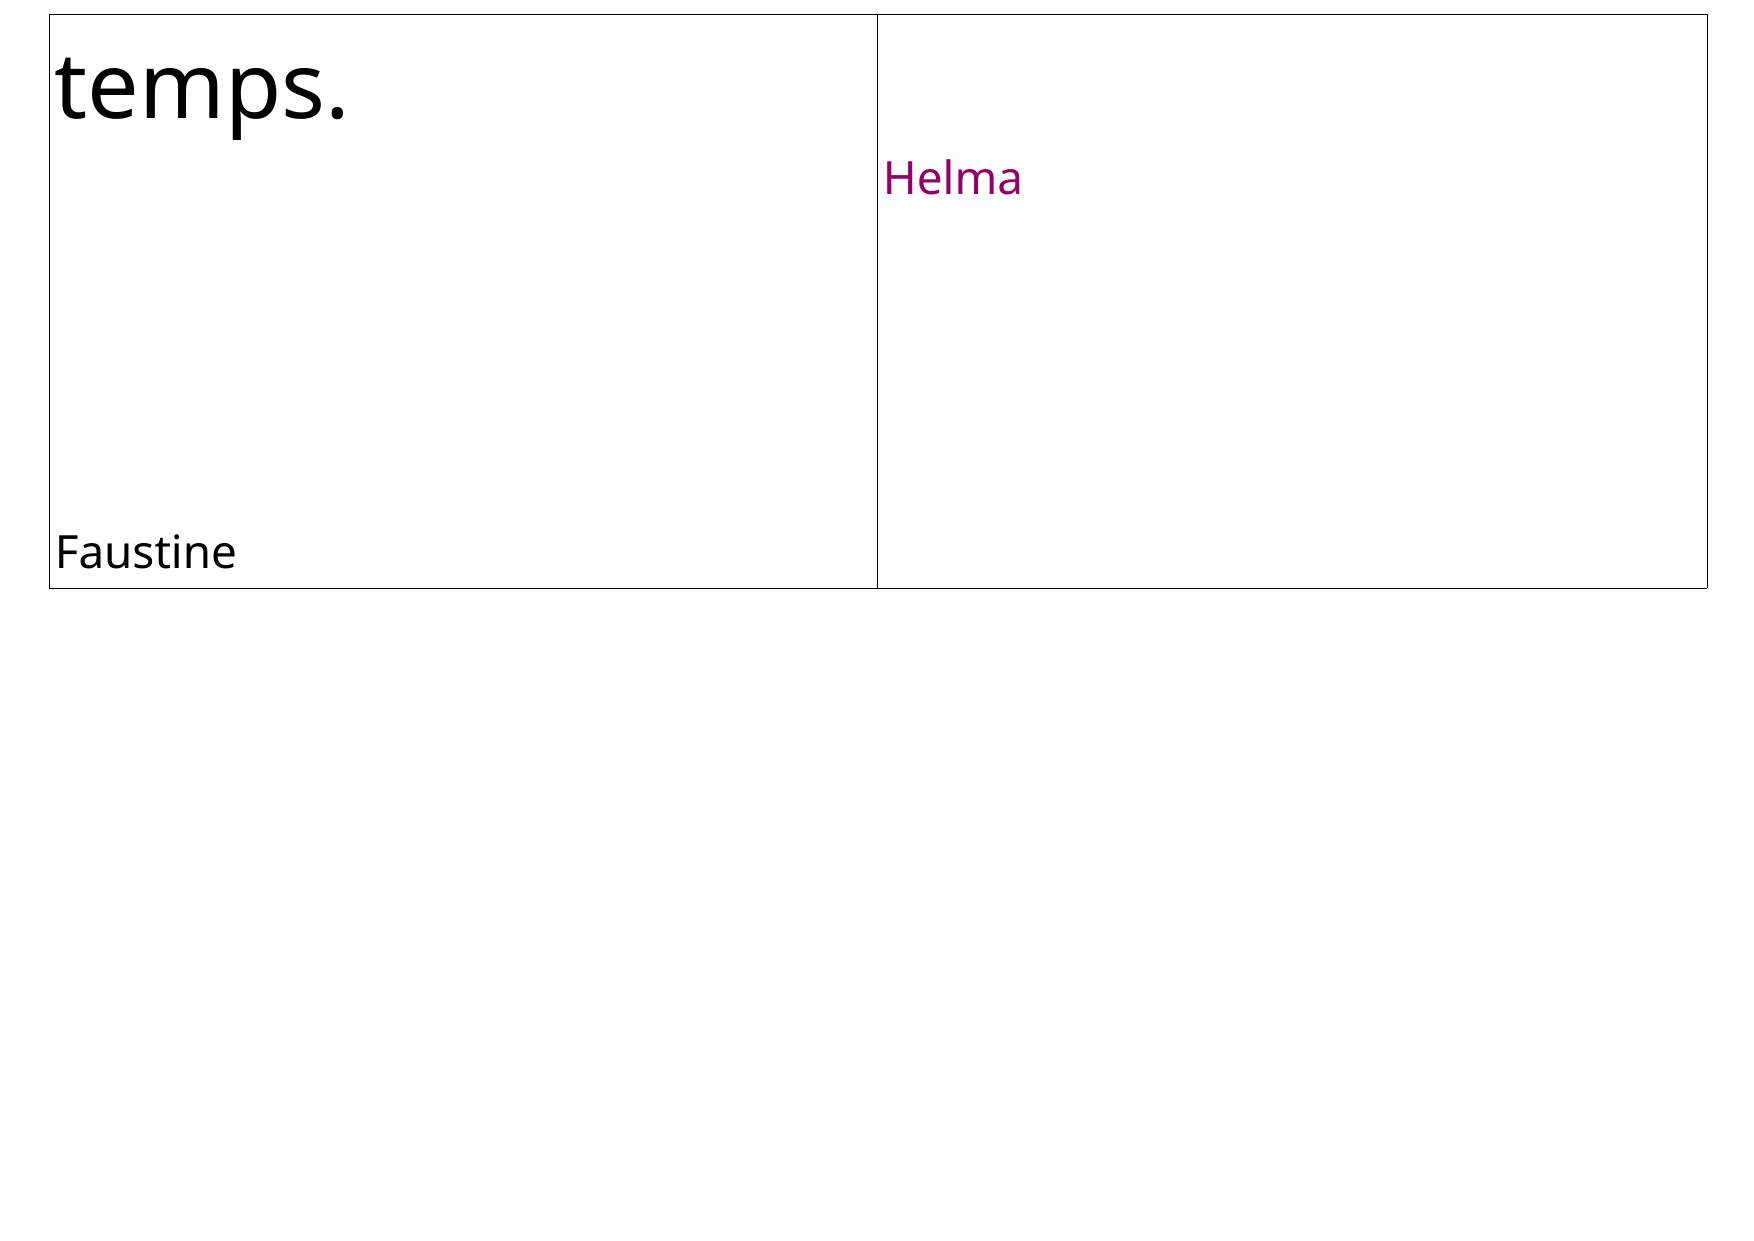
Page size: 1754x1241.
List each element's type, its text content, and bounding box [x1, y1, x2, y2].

table_header Helma [878, 15, 1707, 588]
table_header temps. Faustine [50, 15, 877, 588]
